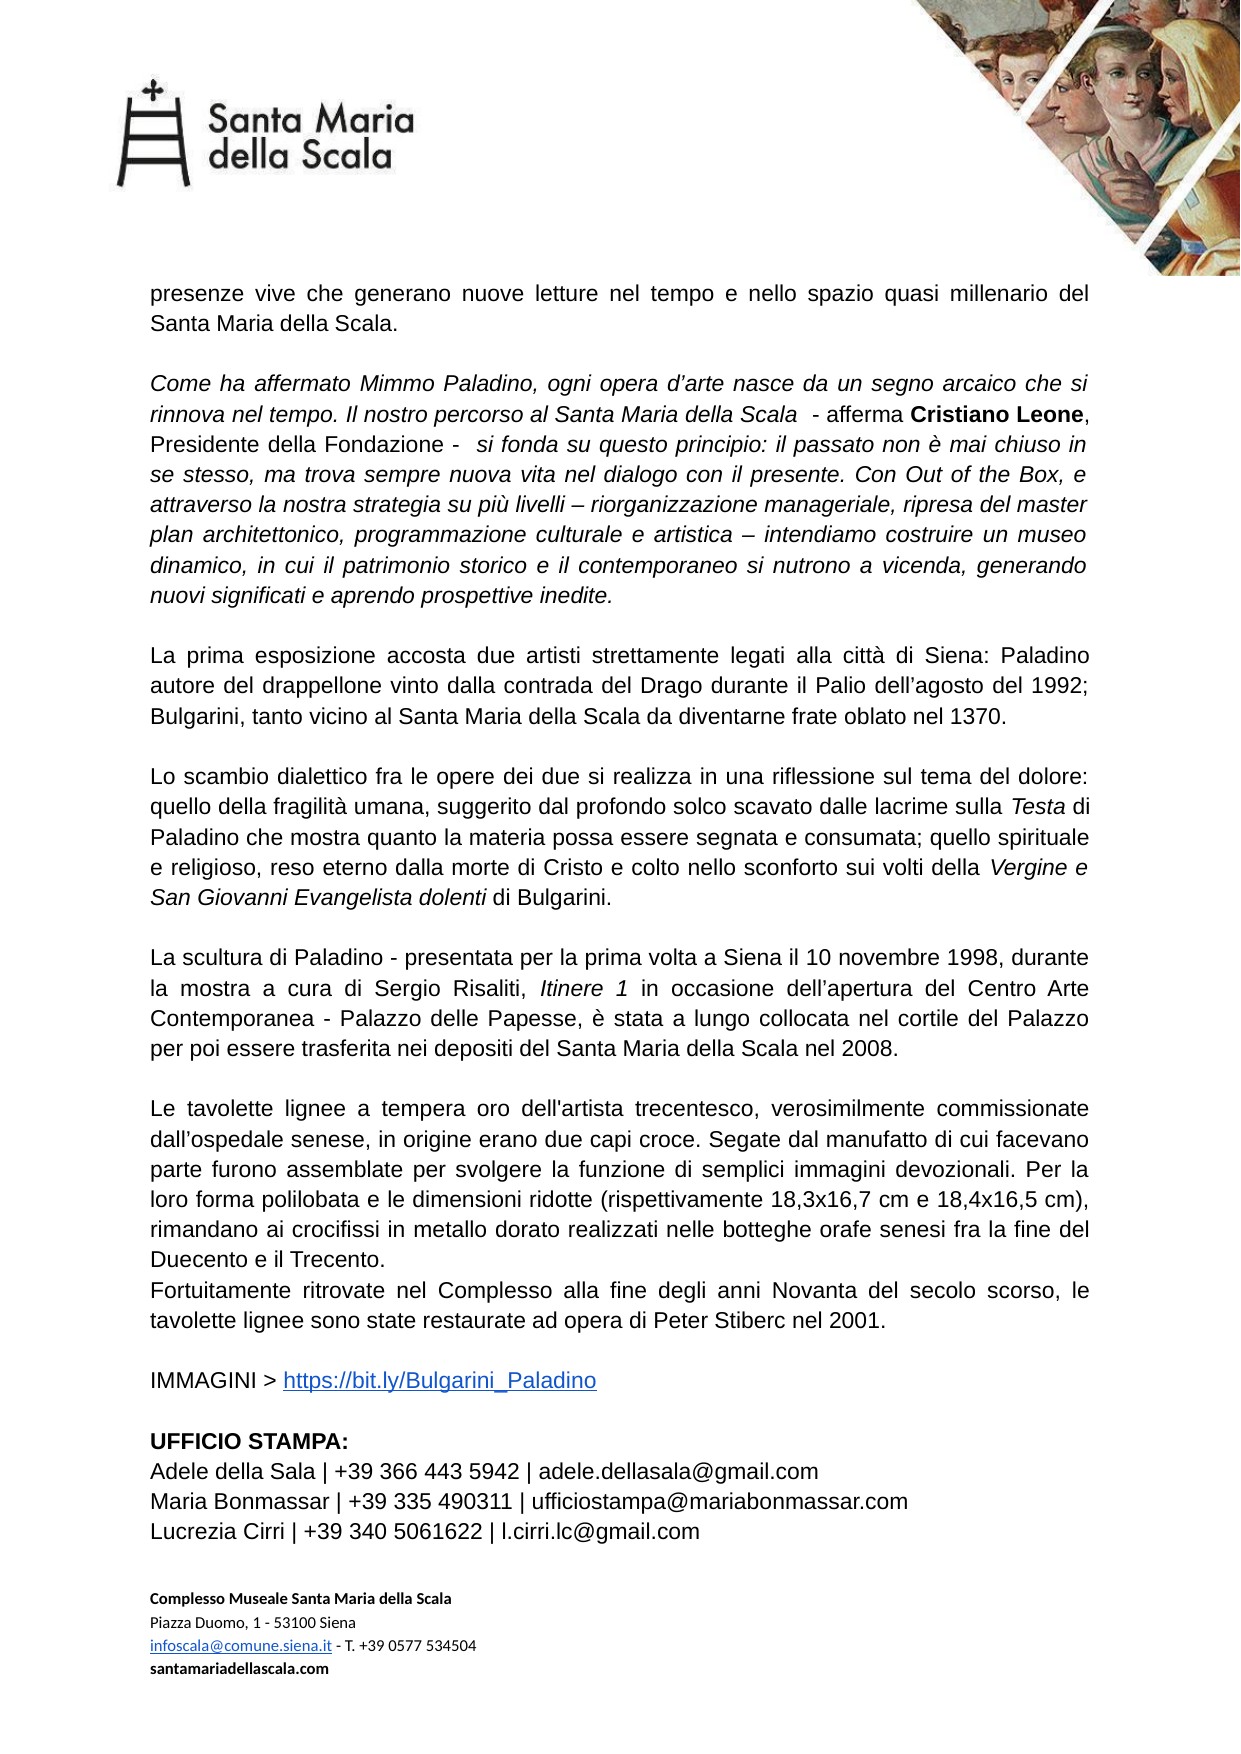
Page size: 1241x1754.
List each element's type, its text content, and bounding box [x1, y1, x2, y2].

text Come ha affermato Mimmo Paladino, ogni opera d’arte nasce da un segno arcaico che si rinnova nel tempo. Il nostro percorso al Santa Maria della Scala - afferma Cristiano Leone, Presidente della Fondazione - si fonda su questo principio: il passato non è mai chiuso in se stesso, ma trova sempre nuova vita nel dialogo con il presente. Con Out of the Box, e attraverso la nostra strategia su più livelli – riorganizzazione manageriale, ripresa del master plan architettonico, programmazione culturale e artistica – intendiamo costruire un museo dinamico, in cui il patrimonio storico e il contemporaneo si nutrono a vicenda, generando nuovi significati e aprendo prospettive inedite. [150, 370, 1090, 608]
text La scultura di Paladino - presentata per la prima volta a Siena il 10 novembre 1998, durante la mostra a cura di Sergio Risaliti, Itinere 1 in occasione dell’apertura del Centro Arte Contemporanea - Palazzo delle Papesse, è stata a lungo collocata nel cortile del Palazzo per poi essere trasferita nei depositi del Santa Maria della Scala nel 2008. [150, 944, 1090, 1061]
picture [75, 0, 1240, 276]
text Fortuitamente ritrovate nel Complesso alla fine degli anni Novanta del secolo scorso, le tavolette lignee sono state restaurate ad opera di Peter Stiberc nel 2001. [150, 1277, 1090, 1333]
text Adele della Sala | +39 366 443 5942 | adele.dellasala@gmail.com [150, 1458, 1090, 1484]
text La prima esposizione accosta due artisti strettamente legati alla città di Siena: Paladino autore del drappellone vinto dalla contrada del Drago durante il Palio dell’agosto del 1992; Bulgarini, tanto vicino al Santa Maria della Scala da diventarne frate oblato nel 1370. [150, 642, 1090, 729]
text Lucrezia Cirri | +39 340 5061622 | l.cirri.lc@gmail.com [150, 1518, 1090, 1545]
text IMMAGINI > https://bit.ly/Bulgarini_Paladino [150, 1367, 1090, 1394]
text Lo scambio dialettico fra le opere dei due si realizza in una riflessione sul tema del dolore: quello della fragilità umana, suggerito dal profondo solco scavato dalle lacrime sulla Testa di Paladino che mostra quanto la materia possa essere segnata e consumata; quello spirituale e religioso, reso eterno dalla morte di Cristo e colto nello sconforto sui volti della Vergine e San Giovanni Evangelista dolenti di Bulgarini. [150, 763, 1090, 910]
text UFFICIO STAMPA: [150, 1428, 1090, 1454]
text Maria Bonmassar | +39 335 490311 | ufficiostampa@mariabonmassar.com [150, 1488, 1090, 1514]
text Le tavolette lignee a tempera oro dell'artista trecentesco, verosimilmente commissionate dall’ospedale senese, in origine erano due capi croce. Segate dal manufatto di cui facevano parte furono assemblate per svolgere la funzione di semplici immagini devozionali. Per la loro forma polilobata e le dimensioni ridotte (rispettivamente 18,3x16,7 cm e 18,4x16,5 cm), rimandano ai crocifissi in metallo dorato realizzati nelle botteghe orafe senesi fra la fine del Duecento e il Trecento. [150, 1095, 1090, 1273]
text presenze vive che generano nuove letture nel tempo e nello spazio quasi millenario del Santa Maria della Scala. [150, 280, 1090, 336]
